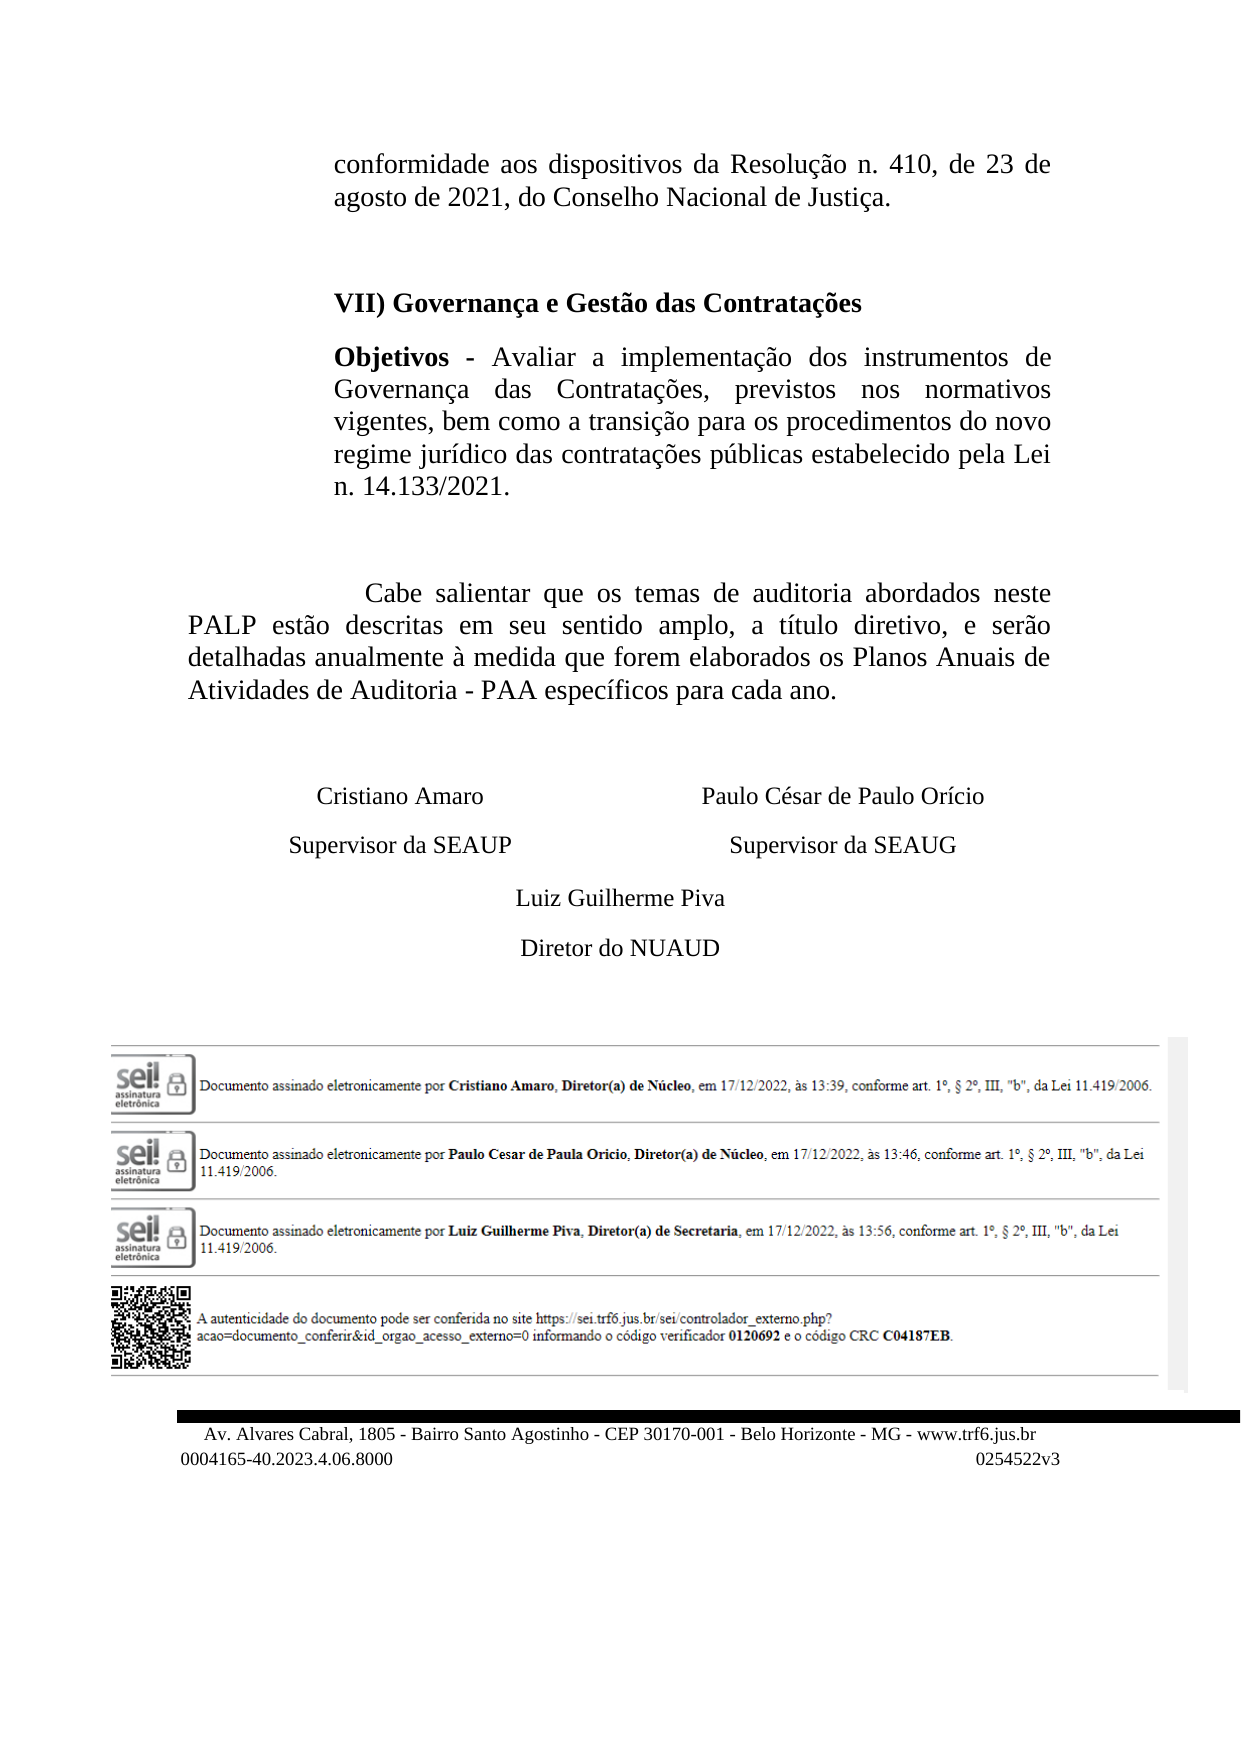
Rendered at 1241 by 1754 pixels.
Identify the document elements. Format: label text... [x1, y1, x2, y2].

text Av. Alvares Cabral, 1805 - Bairro Santo Agostinho - CEP 30170-001 - Belo Horizonte - MG - www.trf6.jus.br [177, 1423, 1063, 1444]
table_header 0254522v3 [620, 1445, 1063, 1472]
text conformidade aos dispositivos da Resolução n. 410, de 23 de agosto de 2021, do Conselho Nacional de Justiça. [334, 148, 1053, 212]
table_header Cristiano Amaro Supervisor da SEAUP [177, 769, 623, 871]
table_cell Luiz Guilherme Piva Diretor do NUAUD [177, 871, 1063, 973]
text Objetivos - Avaliar a implementação dos instrumentos de Governança das Contratações, previstos nos normativos vigentes, bem como a transição para os procedimentos do novo regime jurídico das contratações públicas estabelecido pela Lei n. 14.133/2021. [334, 340, 1053, 502]
text Cabe salientar que os temas de auditoria abordados neste PALP estão descritas em seu sentido amplo, a título diretivo, e serão detalhadas anualmente à medida que forem elaborados os Planos Anuais de Atividades de Auditoria - PAA específicos para cada ano. [188, 576, 1053, 705]
table_header Paulo César de Paulo Orício Supervisor da SEAUG [623, 769, 1063, 871]
picture [103, 1037, 1188, 1393]
table_header 0004165-40.2023.4.06.8000 [177, 1445, 620, 1472]
text VII) Governança e Gestão das Contratações [334, 286, 1053, 319]
